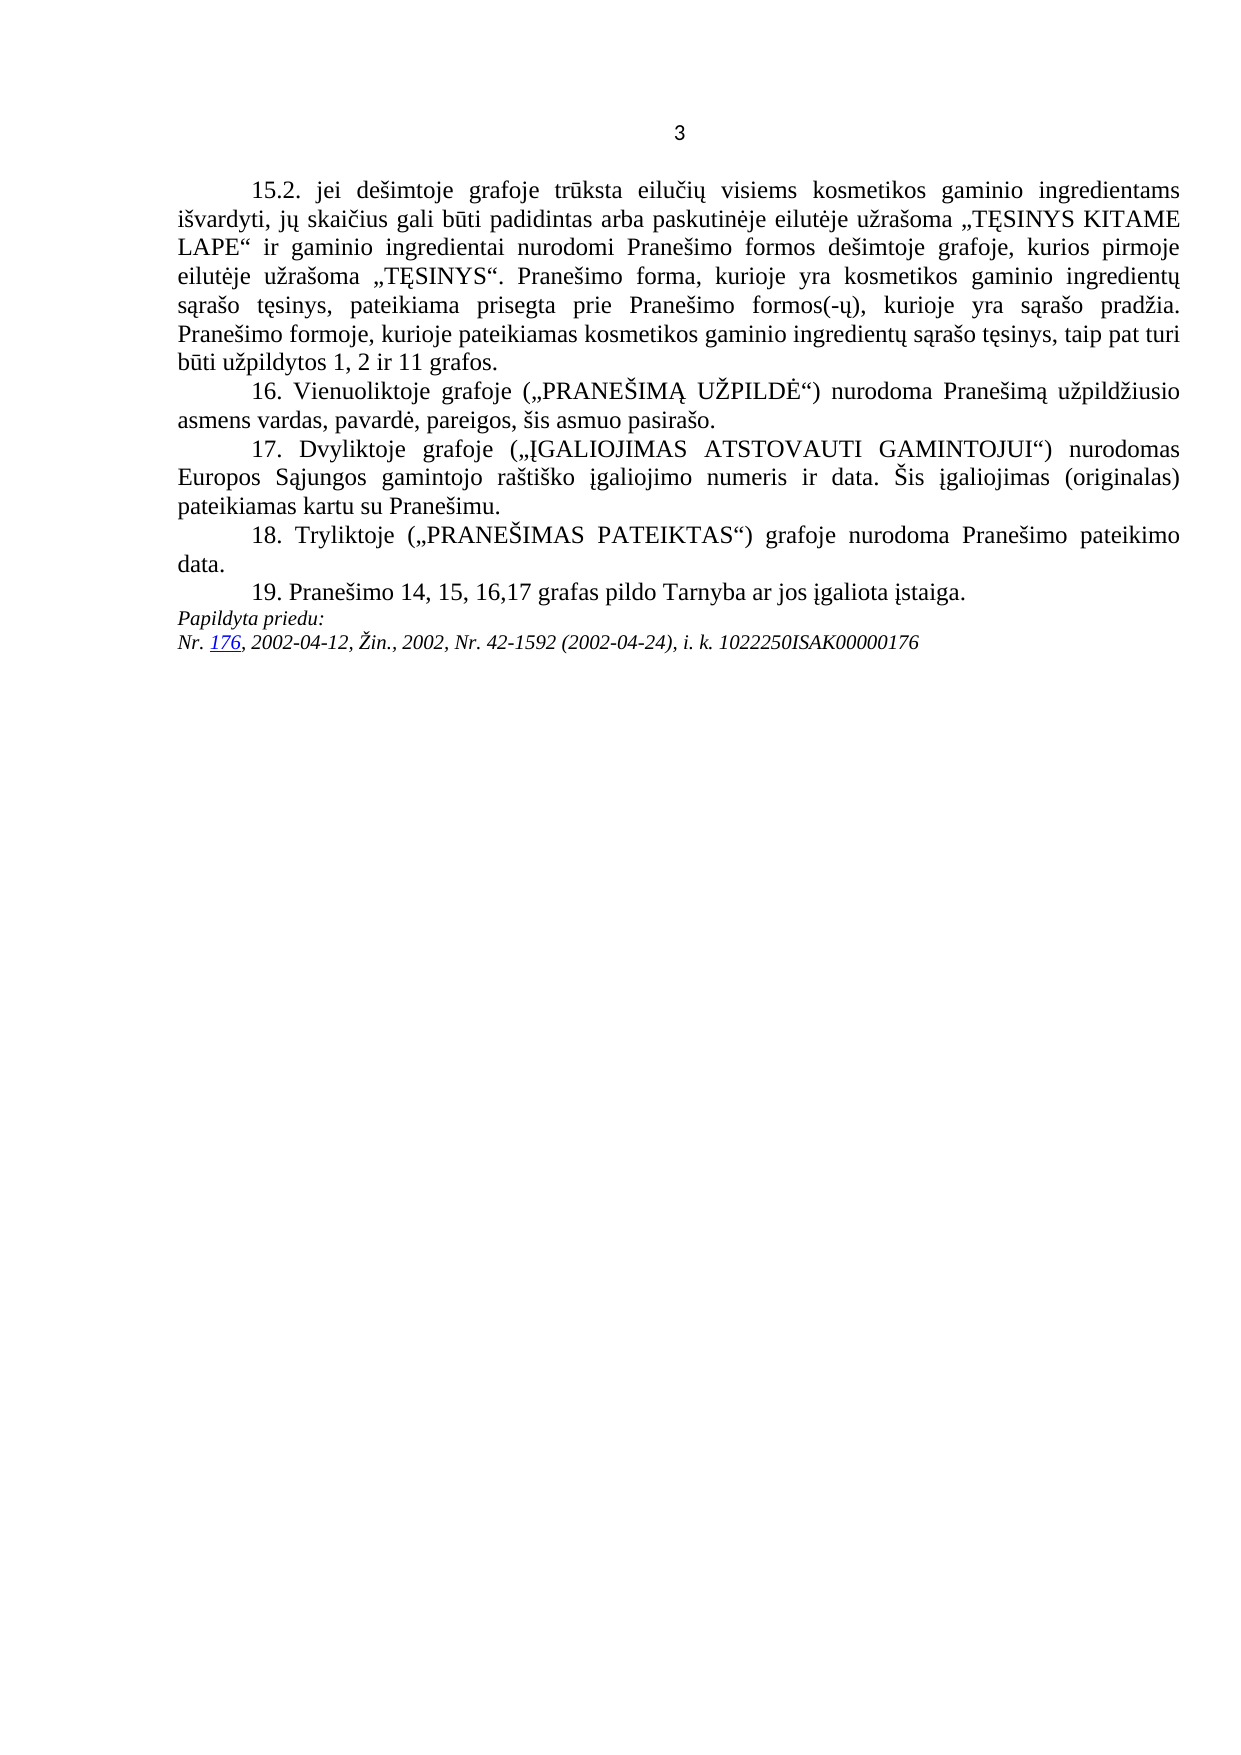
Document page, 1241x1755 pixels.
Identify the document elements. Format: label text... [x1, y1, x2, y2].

text 18. Tryliktoje („PRANEŠIMAS PATEIKTAS“) grafoje nurodoma Pranešimo pateikimo data. [177, 520, 1181, 577]
text 17. Dvyliktoje grafoje („ĮGALIOJIMAS ATSTOVAUTI GAMINTOJUI“) nurodomas Europos Sąjungos gamintojo raštiško įgaliojimo numeris ir data. Šis įgaliojimas (originalas) pateikiamas kartu su Pranešimu. [177, 434, 1181, 520]
text 16. Vienuoliktoje grafoje („PRANEŠIMĄ UŽPILDĖ“) nurodoma Pranešimą užpildžiusio asmens vardas, pavardė, pareigos, šis asmuo pasirašo. [177, 376, 1181, 434]
text Papildyta priedu: [177, 606, 1181, 630]
text 19. Pranešimo 14, 15, 16,17 grafas pildo Tarnyba ar jos įgaliota įstaiga. [177, 577, 1181, 606]
text Nr. 176, 2002-04-12, Žin., 2002, Nr. 42-1592 (2002-04-24), i. k. 1022250ISAK00000176 [177, 630, 1181, 654]
text 15.2. jei dešimtoje grafoje trūksta eilučių visiems kosmetikos gaminio ingredientams išvardyti, jų skaičius gali būti padidintas arba paskutinėje eilutėje užrašoma „TĘSINYS KITAME LAPE“ ir gaminio ingredientai nurodomi Pranešimo formos dešimtoje grafoje, kurios pirmoje eilutėje užrašoma „TĘSINYS“. Pranešimo forma, kurioje yra kosmetikos gaminio ingredientų sąrašo tęsinys, pateikiama prisegta prie Pranešimo formos(-ų), kurioje yra sąrašo pradžia. Pranešimo formoje, kurioje pateikiamas kosmetikos gaminio ingredientų sąrašo tęsinys, taip pat turi būti užpildytos 1, 2 ir 11 grafos. [177, 175, 1181, 376]
